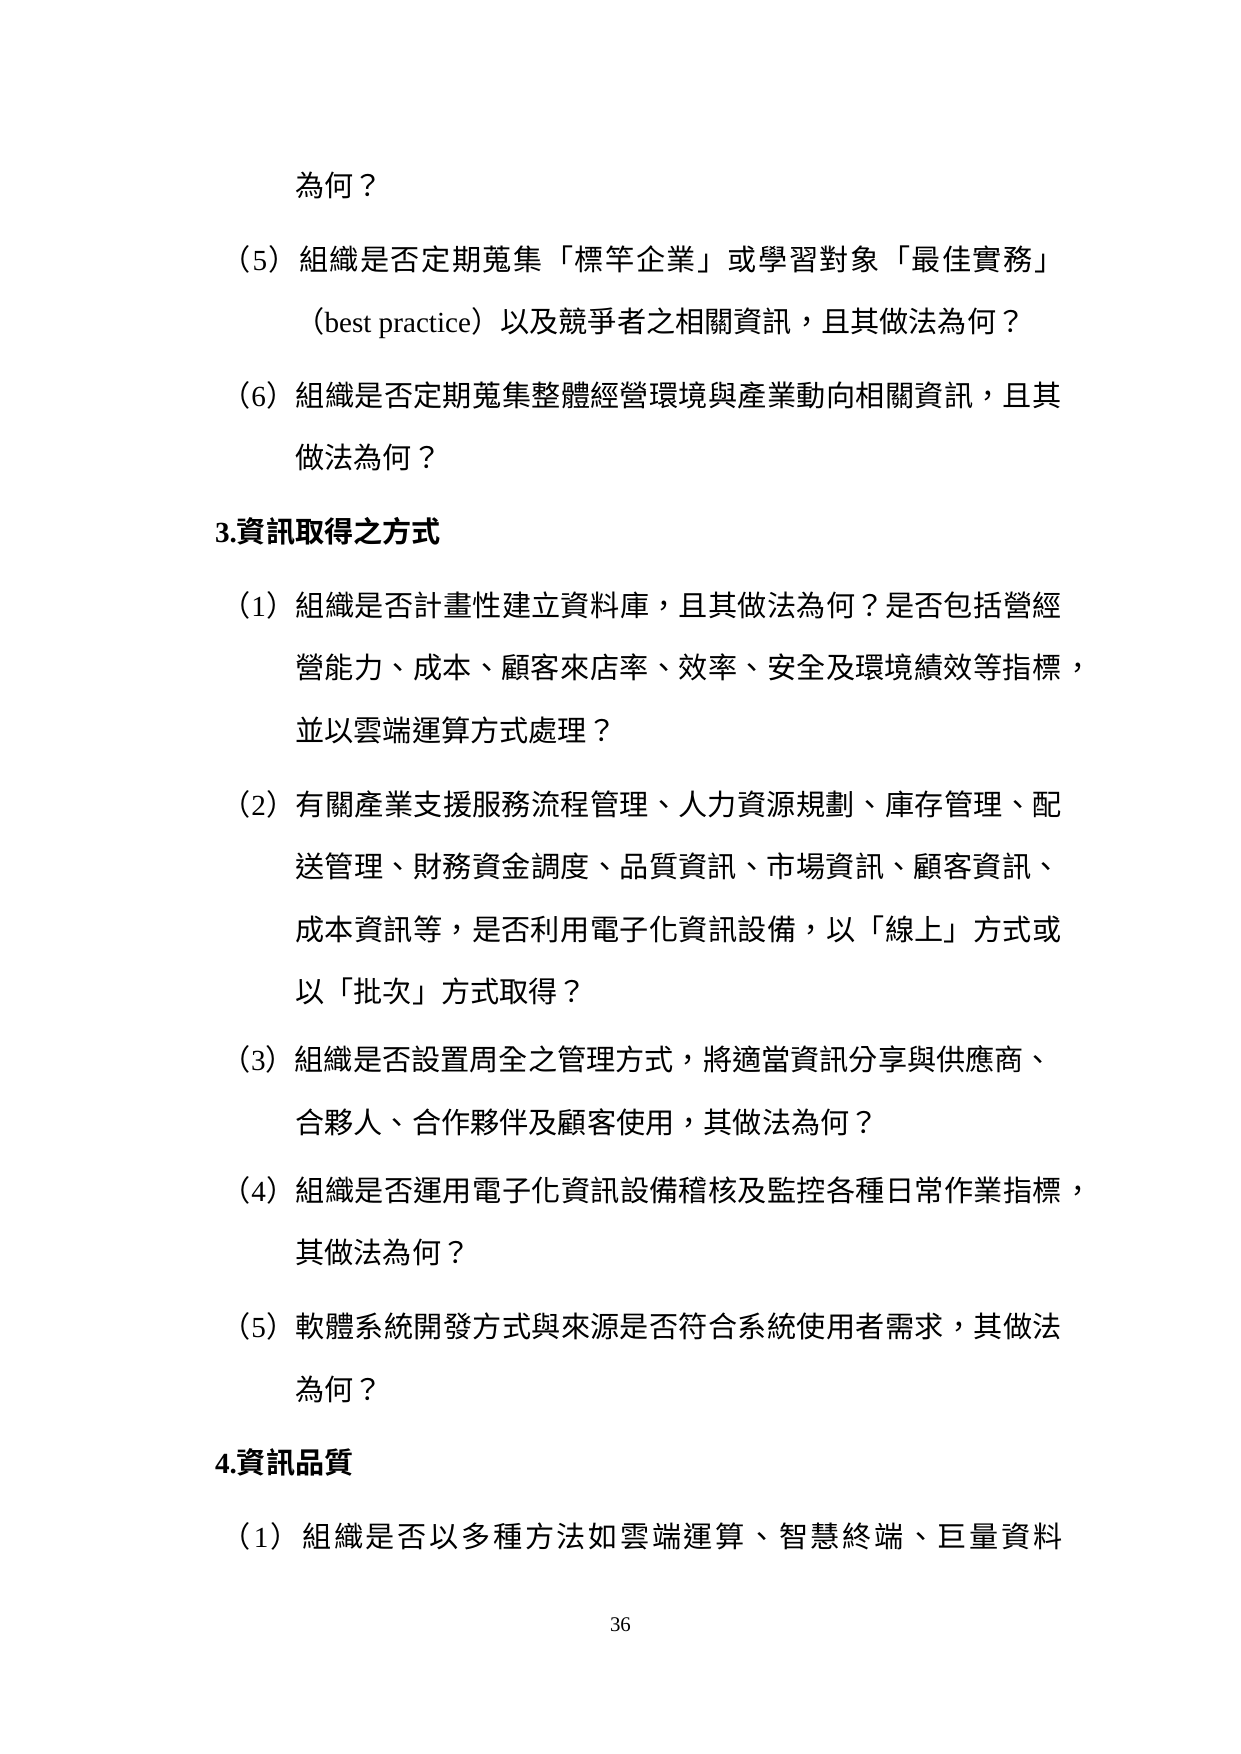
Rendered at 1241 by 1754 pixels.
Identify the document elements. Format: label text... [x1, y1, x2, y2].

text （5）軟體系統開發方式與來源是否符合系統使用者需求，其做法為何？ [222, 1283, 1063, 1408]
text （1）組織是否計畫性建立資料庫，且其做法為何？是否包括營經營能力、成本、顧客來店率、效率、安全及環境績效等指標，並以雲端運算方式處理？ [222, 562, 1063, 749]
text （3）組織是否設置周全之管理方式，將適當資訊分享與供應商、合夥人、合作夥伴及顧客使用，其做法為何？ [222, 1016, 1063, 1141]
text 為何？ [222, 142, 1063, 204]
text （6）組織是否定期蒐集整體經營環境與產業動向相關資訊，且其做法為何？ [222, 352, 1063, 477]
text （4）組織是否運用電子化資訊設備稽核及監控各種日常作業指標，其做法為何？ [222, 1147, 1063, 1272]
text （5）組織是否定期蒐集「標竿企業」或學習對象「最佳實務」（best practice）以及競爭者之相關資訊，且其做法為何？ [222, 216, 1063, 341]
text （1）組織是否以多種方法如雲端運算、智慧終端、巨量資料 [222, 1493, 1063, 1556]
text 3.資訊取得之方式 [215, 488, 1063, 551]
text 4.資訊品質 [215, 1419, 1063, 1482]
text （2）有關產業支援服務流程管理、人力資源規劃、庫存管理、配送管理、財務資金調度、品質資訊、市場資訊、顧客資訊、成本資訊等，是否利用電子化資訊設備，以「線上」方式或以「批次」方式取得？ [222, 761, 1063, 1011]
